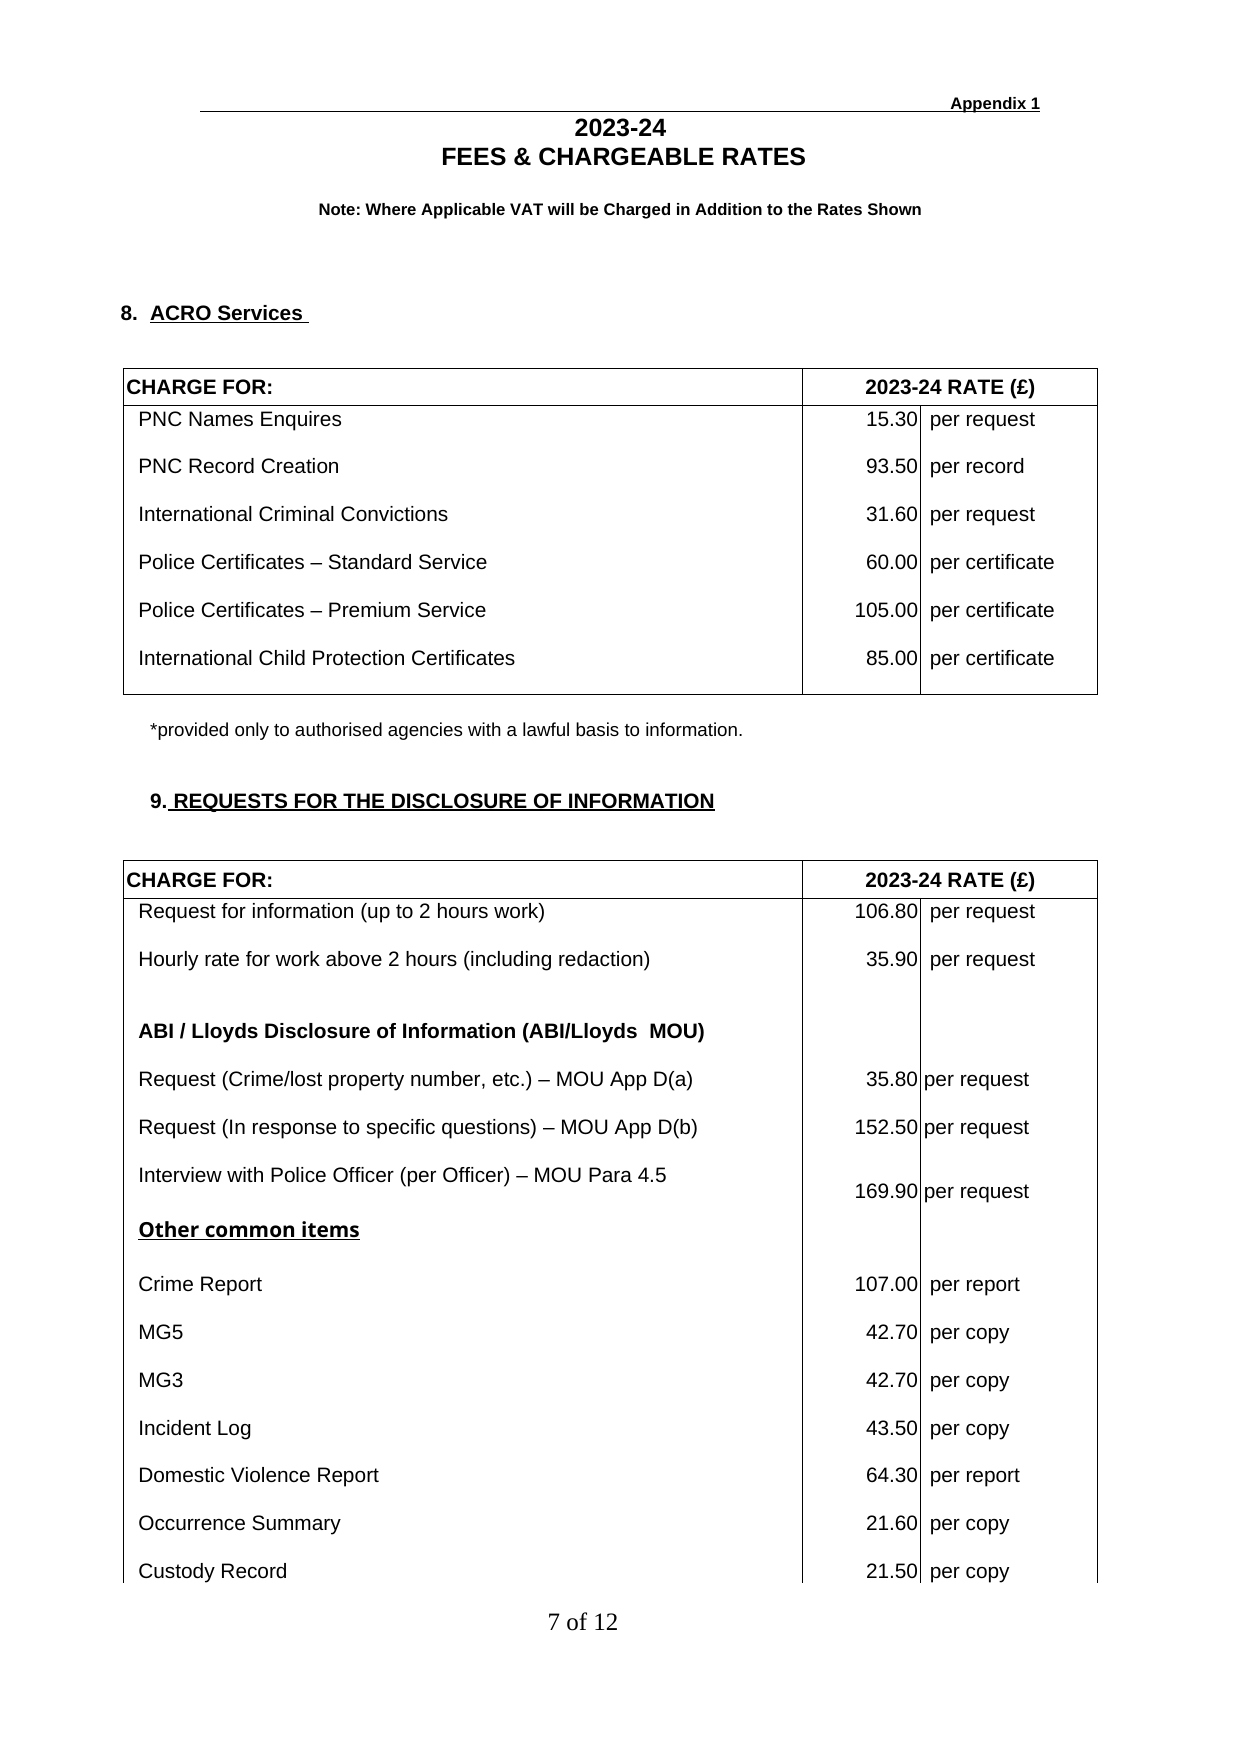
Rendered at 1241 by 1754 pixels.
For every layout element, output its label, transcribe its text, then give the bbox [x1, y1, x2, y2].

table_cell Crime Report [124, 1272, 802, 1296]
table_cell [803, 1243, 920, 1272]
table_cell [803, 923, 920, 947]
table_cell per report [921, 1272, 1097, 1296]
table_cell [124, 430, 802, 454]
table_cell per request [921, 947, 1097, 971]
table_cell Interview with Police Officer (per Officer) – MOU Para 4.5 Other common items [124, 1163, 802, 1243]
table_cell [803, 1535, 920, 1559]
table_cell International Criminal Convictions [124, 502, 802, 526]
table_header CHARGE FOR: [124, 861, 802, 898]
table_cell [124, 1296, 802, 1319]
table_cell 42.70 [803, 1368, 920, 1391]
table_cell Incident Log [124, 1415, 802, 1439]
table_cell MG5 [124, 1320, 802, 1343]
table_cell [803, 1487, 920, 1511]
table_cell 93.50 [803, 454, 920, 478]
table_cell [124, 1391, 802, 1415]
table_cell Occurrence Summary [124, 1511, 802, 1535]
table_cell per request [921, 406, 1097, 430]
table_cell [803, 1344, 920, 1367]
table_cell per copy [921, 1511, 1097, 1535]
table_cell 15.30 [803, 406, 920, 430]
table_cell Hourly rate for work above 2 hours (including redaction) [124, 947, 802, 971]
table_cell [921, 923, 1097, 947]
table_cell 64.30 [803, 1463, 920, 1487]
table_cell 85.00 [803, 646, 920, 670]
table_cell 43.50 [803, 1415, 920, 1439]
table_cell [921, 430, 1097, 454]
table_cell [803, 622, 920, 646]
table_cell per certificate [921, 598, 1097, 622]
table_cell per copy [921, 1320, 1097, 1343]
table_cell 21.50 [803, 1559, 920, 1583]
table_cell [921, 526, 1097, 550]
table_cell [921, 1391, 1097, 1415]
table_cell per request [921, 1163, 1097, 1243]
table_cell [921, 1296, 1097, 1319]
table_cell per request [921, 502, 1097, 526]
table_cell [921, 1487, 1097, 1511]
table_cell per report [921, 1463, 1097, 1487]
table_header 2023-24 RATE (£) [803, 369, 1097, 405]
table_cell [124, 1439, 802, 1463]
table_cell [803, 1391, 920, 1415]
table_cell 35.80 152.50 [803, 971, 920, 1162]
table_cell [921, 478, 1097, 502]
table_cell [803, 670, 920, 694]
table_cell [803, 526, 920, 550]
table_header 2023-24 RATE (£) [803, 861, 1097, 898]
table_cell per record [921, 454, 1097, 478]
table_cell per request [921, 899, 1097, 923]
table_cell PNC Names Enquires [124, 406, 802, 430]
table_cell [921, 1535, 1097, 1559]
table_cell Custody Record [124, 1559, 802, 1583]
table_cell [124, 1344, 802, 1367]
table_cell per copy [921, 1415, 1097, 1439]
table_cell Police Certificates – Standard Service [124, 550, 802, 574]
table_cell [921, 670, 1097, 694]
table_cell MG3 [124, 1368, 802, 1391]
table_cell [124, 574, 802, 598]
table_cell per copy [921, 1368, 1097, 1391]
table_cell [921, 1344, 1097, 1367]
table_cell Domestic Violence Report [124, 1463, 802, 1487]
table_cell per certificate [921, 646, 1097, 670]
table_cell [124, 1487, 802, 1511]
table_cell [124, 1243, 802, 1272]
table_cell 105.00 [803, 598, 920, 622]
table_cell [803, 574, 920, 598]
table_cell 21.60 [803, 1511, 920, 1535]
table_cell [124, 670, 802, 694]
table_cell [803, 478, 920, 502]
table_cell [124, 1535, 802, 1559]
table_cell 31.60 [803, 502, 920, 526]
table_cell [803, 1439, 920, 1463]
table_cell [921, 1243, 1097, 1272]
table_cell [803, 430, 920, 454]
table_cell [921, 622, 1097, 646]
table_cell 60.00 [803, 550, 920, 574]
table_cell ABI / Lloyds Disclosure of Information (ABI/Lloyds MOU) Request (Crime/lost property number, etc.) – MOU App D(a) Request (In response to specific questions) – MOU App D(b) [124, 971, 802, 1162]
table_cell per request per request [921, 971, 1097, 1162]
table_cell [921, 574, 1097, 598]
table_cell PNC Record Creation [124, 454, 802, 478]
table_cell 35.90 [803, 947, 920, 971]
table_cell [124, 622, 802, 646]
subtitle 8. ACRO Services [120, 301, 1090, 325]
table_cell 107.00 [803, 1272, 920, 1296]
table_cell 169.90 [803, 1163, 920, 1243]
table_cell 106.80 [803, 899, 920, 923]
table_cell [124, 478, 802, 502]
table_cell [124, 923, 802, 947]
table_cell [124, 526, 802, 550]
table_cell 42.70 [803, 1320, 920, 1343]
table_cell Request for information (up to 2 hours work) [124, 899, 802, 923]
table_cell International Child Protection Certificates [124, 646, 802, 670]
table_cell [921, 1439, 1097, 1463]
subtitle *provided only to authorised agencies with a lawful basis to information. [150, 719, 1090, 740]
table_cell Police Certificates – Premium Service [124, 598, 802, 622]
table_cell [803, 1296, 920, 1319]
table_cell per certificate [921, 550, 1097, 574]
subtitle 9. REQUESTS FOR THE DISCLOSURE OF INFORMATION [150, 788, 1090, 812]
table_header CHARGE FOR: [124, 369, 802, 405]
table_cell per copy [921, 1559, 1097, 1583]
